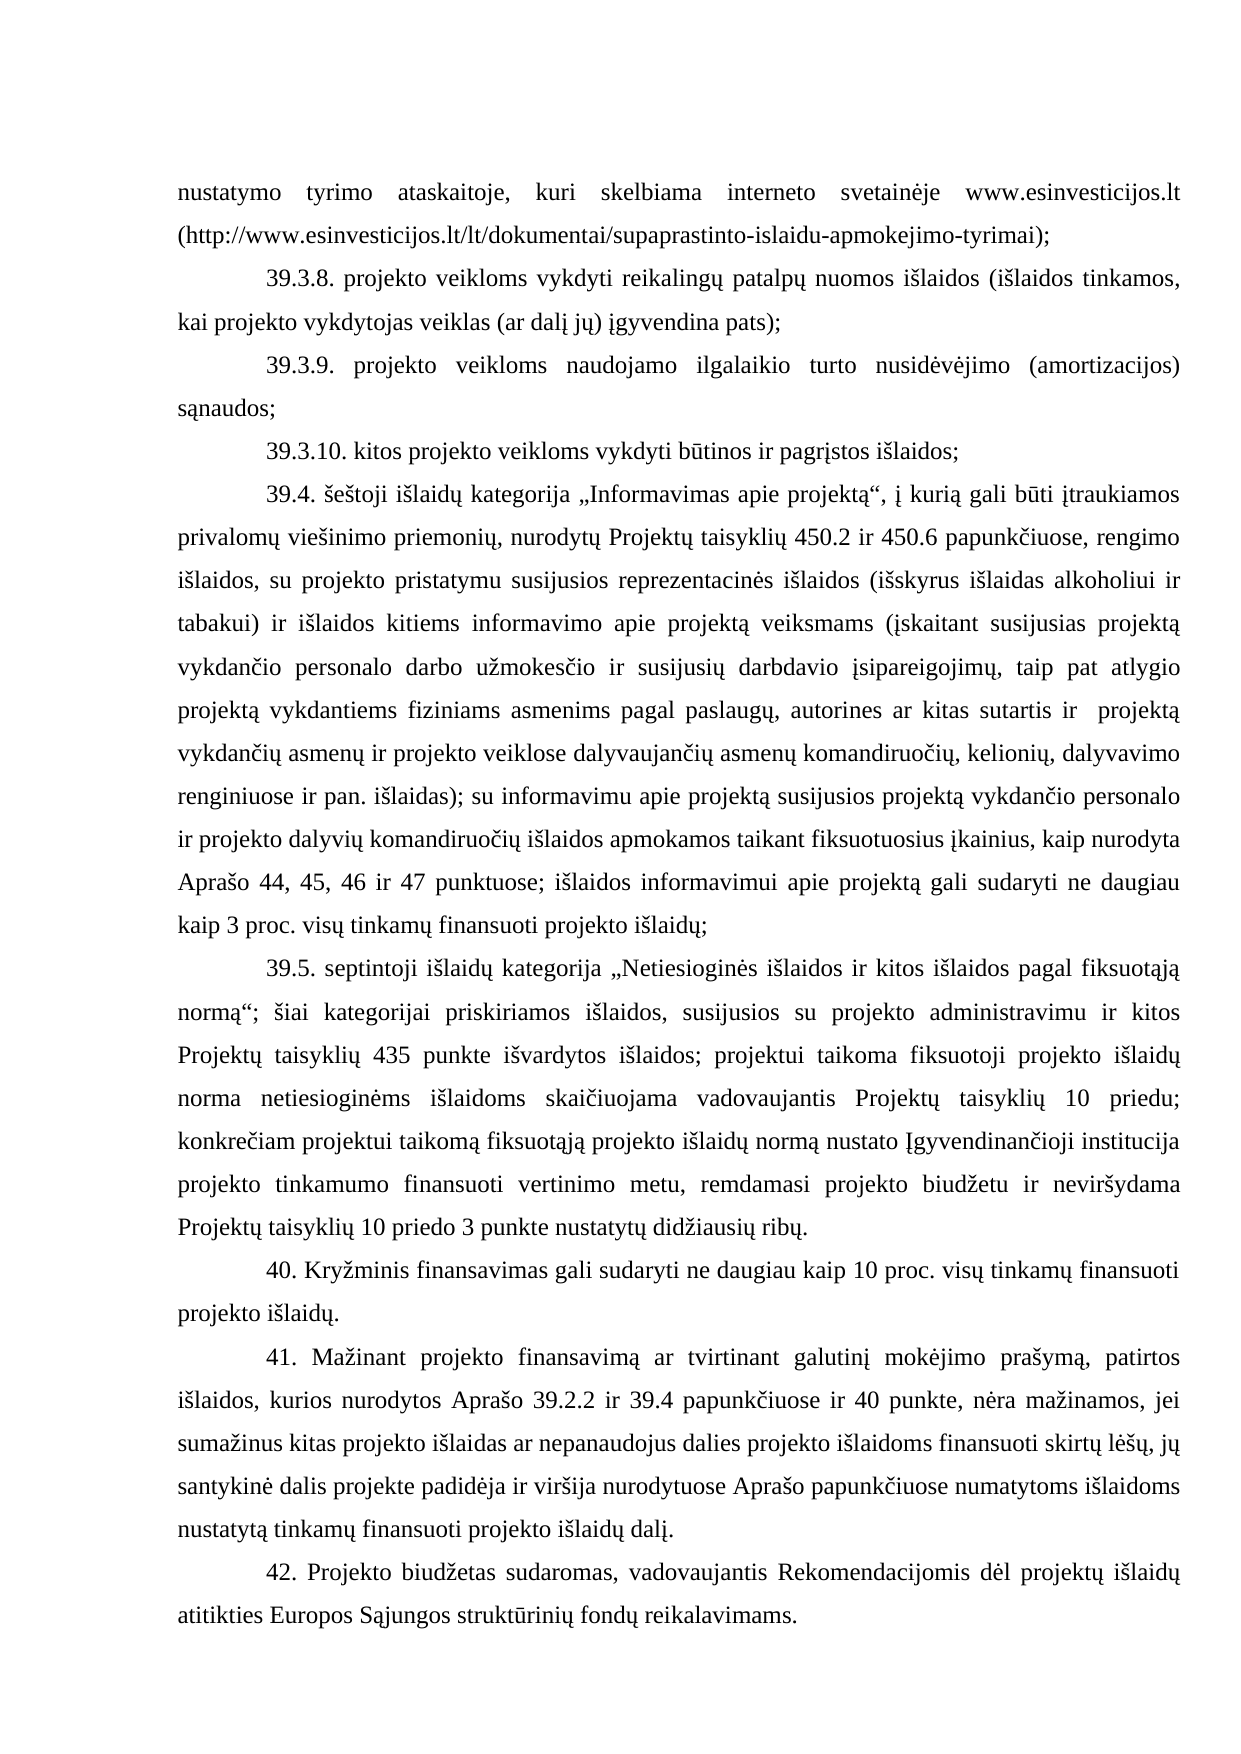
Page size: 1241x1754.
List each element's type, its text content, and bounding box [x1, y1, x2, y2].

text 40. Kryžminis finansavimas gali sudaryti ne daugiau kaip 10 proc. visų tinkamų finansuoti projekto išlaidų. [177, 1255, 1181, 1327]
text 39.3.10. kitos projekto veikloms vykdyti būtinos ir pagrįstos išlaidos; [177, 436, 1181, 465]
text nustatymo tyrimo ataskaitoje, kuri skelbiama interneto svetainėje www.esinvesticijos.lt (http://www.esinvesticijos.lt/lt/dokumentai/supaprastinto-islaidu-apmokejimo-tyrimai); [177, 177, 1181, 249]
text 39.4. šeštoji išlaidų kategorija „Informavimas apie projektą“, į kurią gali būti įtraukiamos privalomų viešinimo priemonių, nurodytų Projektų taisyklių 450.2 ir 450.6 papunkčiuose, rengimo išlaidos, su projekto pristatymu susijusios reprezentacinės išlaidos (išskyrus išlaidas alkoholiui ir tabakui) ir išlaidos kitiems informavimo apie projektą veiksmams (įskaitant susijusias projektą vykdančio personalo darbo užmokesčio ir susijusių darbdavio įsipareigojimų, taip pat atlygio projektą vykdantiems fiziniams asmenims pagal paslaugų, autorines ar kitas sutartis ir projektą vykdančių asmenų ir projekto veiklose dalyvaujančių asmenų komandiruočių, kelionių, dalyvavimo renginiuose ir pan. išlaidas); su informavimu apie projektą susijusios projektą vykdančio personalo ir projekto dalyvių komandiruočių išlaidos apmokamos taikant fiksuotuosius įkainius, kaip nurodyta Aprašo 44, 45, 46 ir 47 punktuose; išlaidos informavimui apie projektą gali sudaryti ne daugiau kaip 3 proc. visų tinkamų finansuoti projekto išlaidų; [177, 479, 1181, 939]
text 39.3.8. projekto veikloms vykdyti reikalingų patalpų nuomos išlaidos (išlaidos tinkamos, kai projekto vykdytojas veiklas (ar dalį jų) įgyvendina pats); [177, 263, 1181, 335]
text 39.5. septintoji išlaidų kategorija „Netiesioginės išlaidos ir kitos išlaidos pagal fiksuotąją normą“; šiai kategorijai priskiriamos išlaidos, susijusios su projekto administravimu ir kitos Projektų taisyklių 435 punkte išvardytos išlaidos; projektui taikoma fiksuotoji projekto išlaidų norma netiesioginėms išlaidoms skaičiuojama vadovaujantis Projektų taisyklių 10 priedu; konkrečiam projektui taikomą fiksuotąją projekto išlaidų normą nustato Įgyvendinančioji institucija projekto tinkamumo finansuoti vertinimo metu, remdamasi projekto biudžetu ir neviršydama Projektų taisyklių 10 priedo 3 punkte nustatytų didžiausių ribų. [177, 953, 1181, 1241]
text 41. Mažinant projekto finansavimą ar tvirtinant galutinį mokėjimo prašymą, patirtos išlaidos, kurios nurodytos Aprašo 39.2.2 ir 39.4 papunkčiuose ir 40 punkte, nėra mažinamos, jei sumažinus kitas projekto išlaidas ar nepanaudojus dalies projekto išlaidoms finansuoti skirtų lėšų, jų santykinė dalis projekte padidėja ir viršija nurodytuose Aprašo papunkčiuose numatytoms išlaidoms nustatytą tinkamų finansuoti projekto išlaidų dalį. [177, 1342, 1181, 1543]
text 42. Projekto biudžetas sudaromas, vadovaujantis Rekomendacijomis dėl projektų išlaidų atitikties Europos Sąjungos struktūrinių fondų reikalavimams. [177, 1557, 1181, 1629]
text 39.3.9. projekto veikloms naudojamo ilgalaikio turto nusidėvėjimo (amortizacijos) sąnaudos; [177, 350, 1181, 422]
